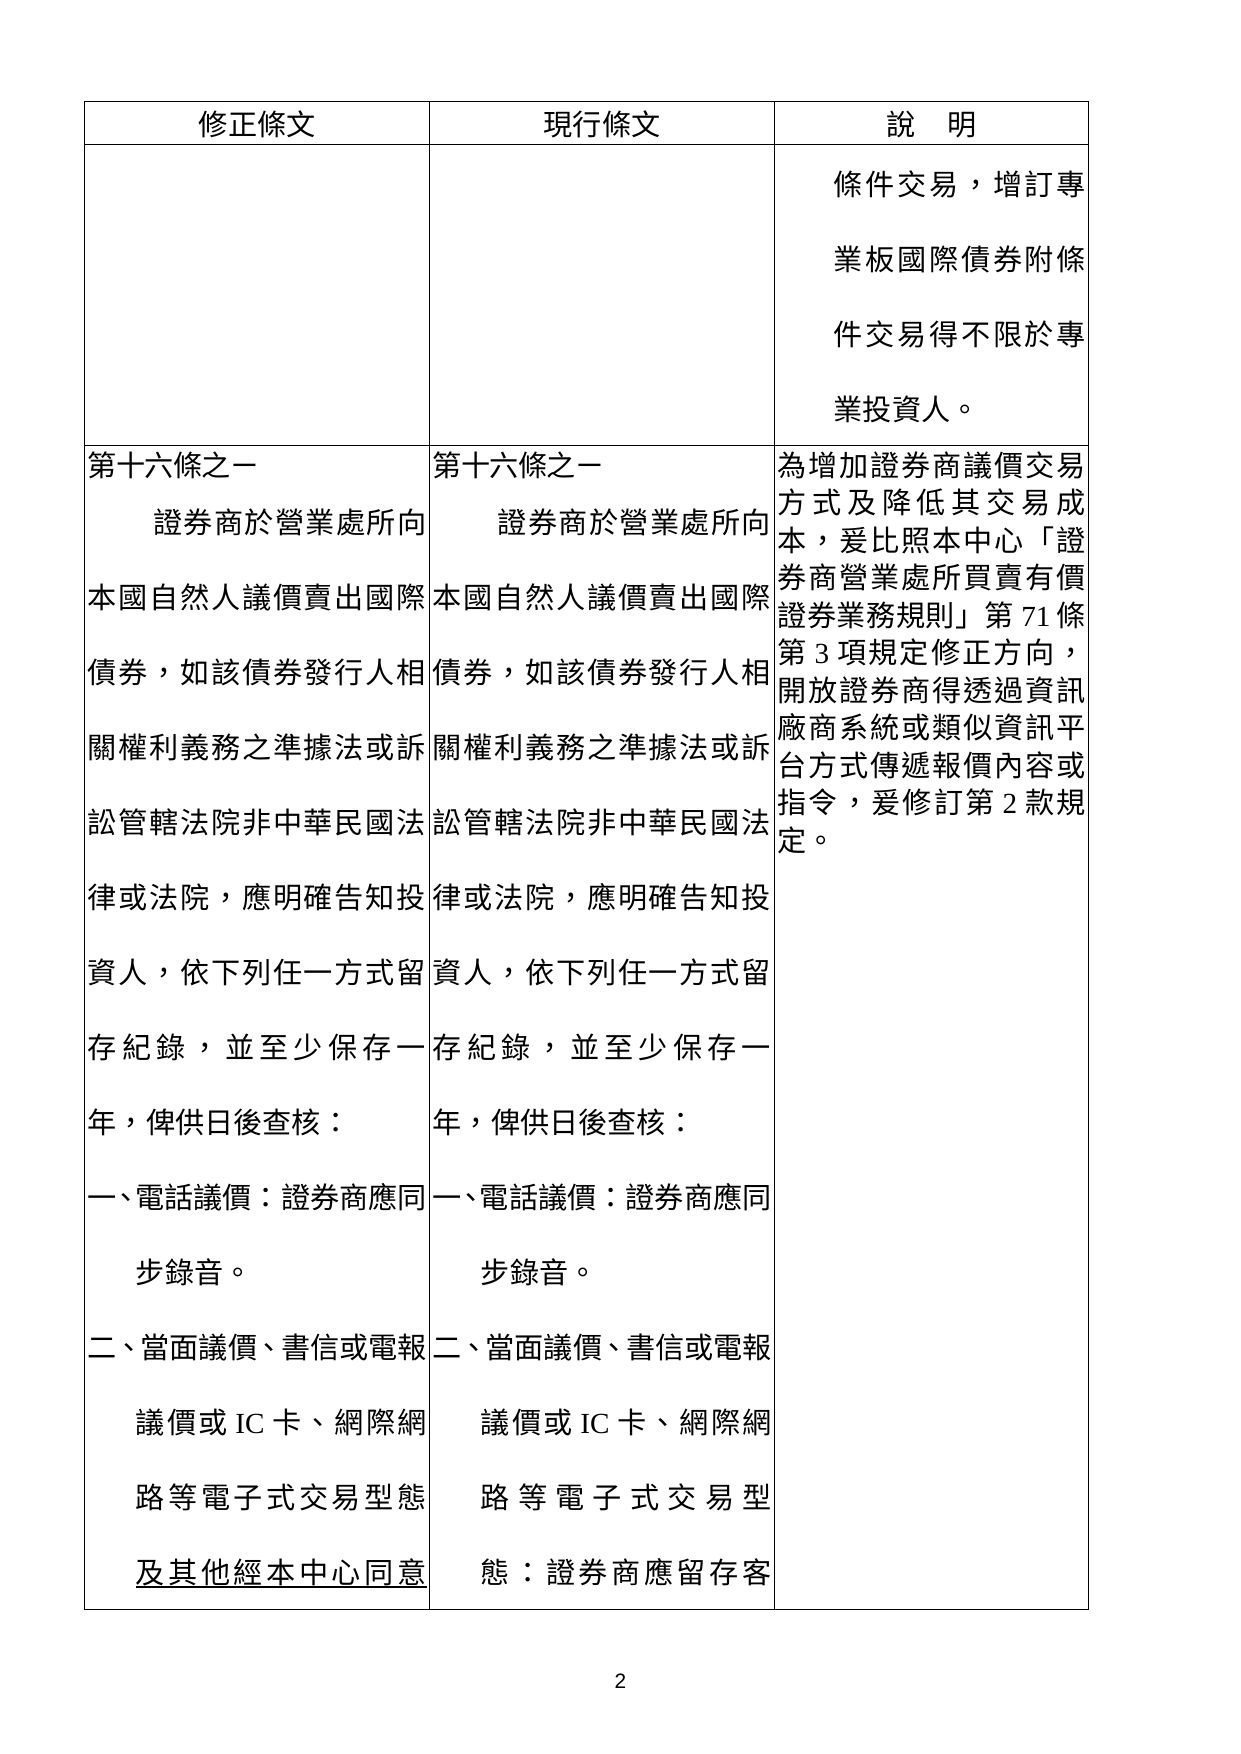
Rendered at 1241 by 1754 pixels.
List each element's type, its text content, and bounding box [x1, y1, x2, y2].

table_cell 為增加證券商議價交易方式及降低其交易成本，爰比照本中心「證券商營業處所買賣有價證券業務規則」第71條第3項規定修正方向，開放證券商得透過資訊廠商系統或類似資訊平台方式傳遞報價內容或指令，爰修訂第2款規定。 [775, 446, 1088, 1609]
table_cell [85, 145, 429, 445]
table_cell [430, 145, 774, 445]
table_cell 第十六條之ㄧ 證券商於營業處所向本國自然人議價賣出國際債券，如該債券發行人相關權利義務之準據法或訴訟管轄法院非中華民國法律或法院，應明確告知投資人，依下列任一方式留存紀錄，並至少保存一年，俾供日後查核： 一、電話議價：證券商應同步錄音。 二、當面議價、書信或電報議價或IC卡、網際網路等電子式交易型態：證券商應留存客 [430, 446, 774, 1609]
table_header 修正條文 [85, 102, 429, 144]
table_cell 條件交易，增訂專業板國際債券附條件交易得不限於專業投資人。 [775, 145, 1088, 445]
table_header 說 明 [775, 102, 1088, 144]
table_header 現行條文 [430, 102, 774, 144]
table_cell 第十六條之ㄧ 證券商於營業處所向本國自然人議價賣出國際債券，如該債券發行人相關權利義務之準據法或訴訟管轄法院非中華民國法律或法院，應明確告知投資人，依下列任一方式留存紀錄，並至少保存一年，俾供日後查核： 一、電話議價：證券商應同步錄音。 二、當面議價、書信或電報議價或IC卡、網際網路等電子式交易型態及其他經本中心同意 [85, 446, 429, 1609]
